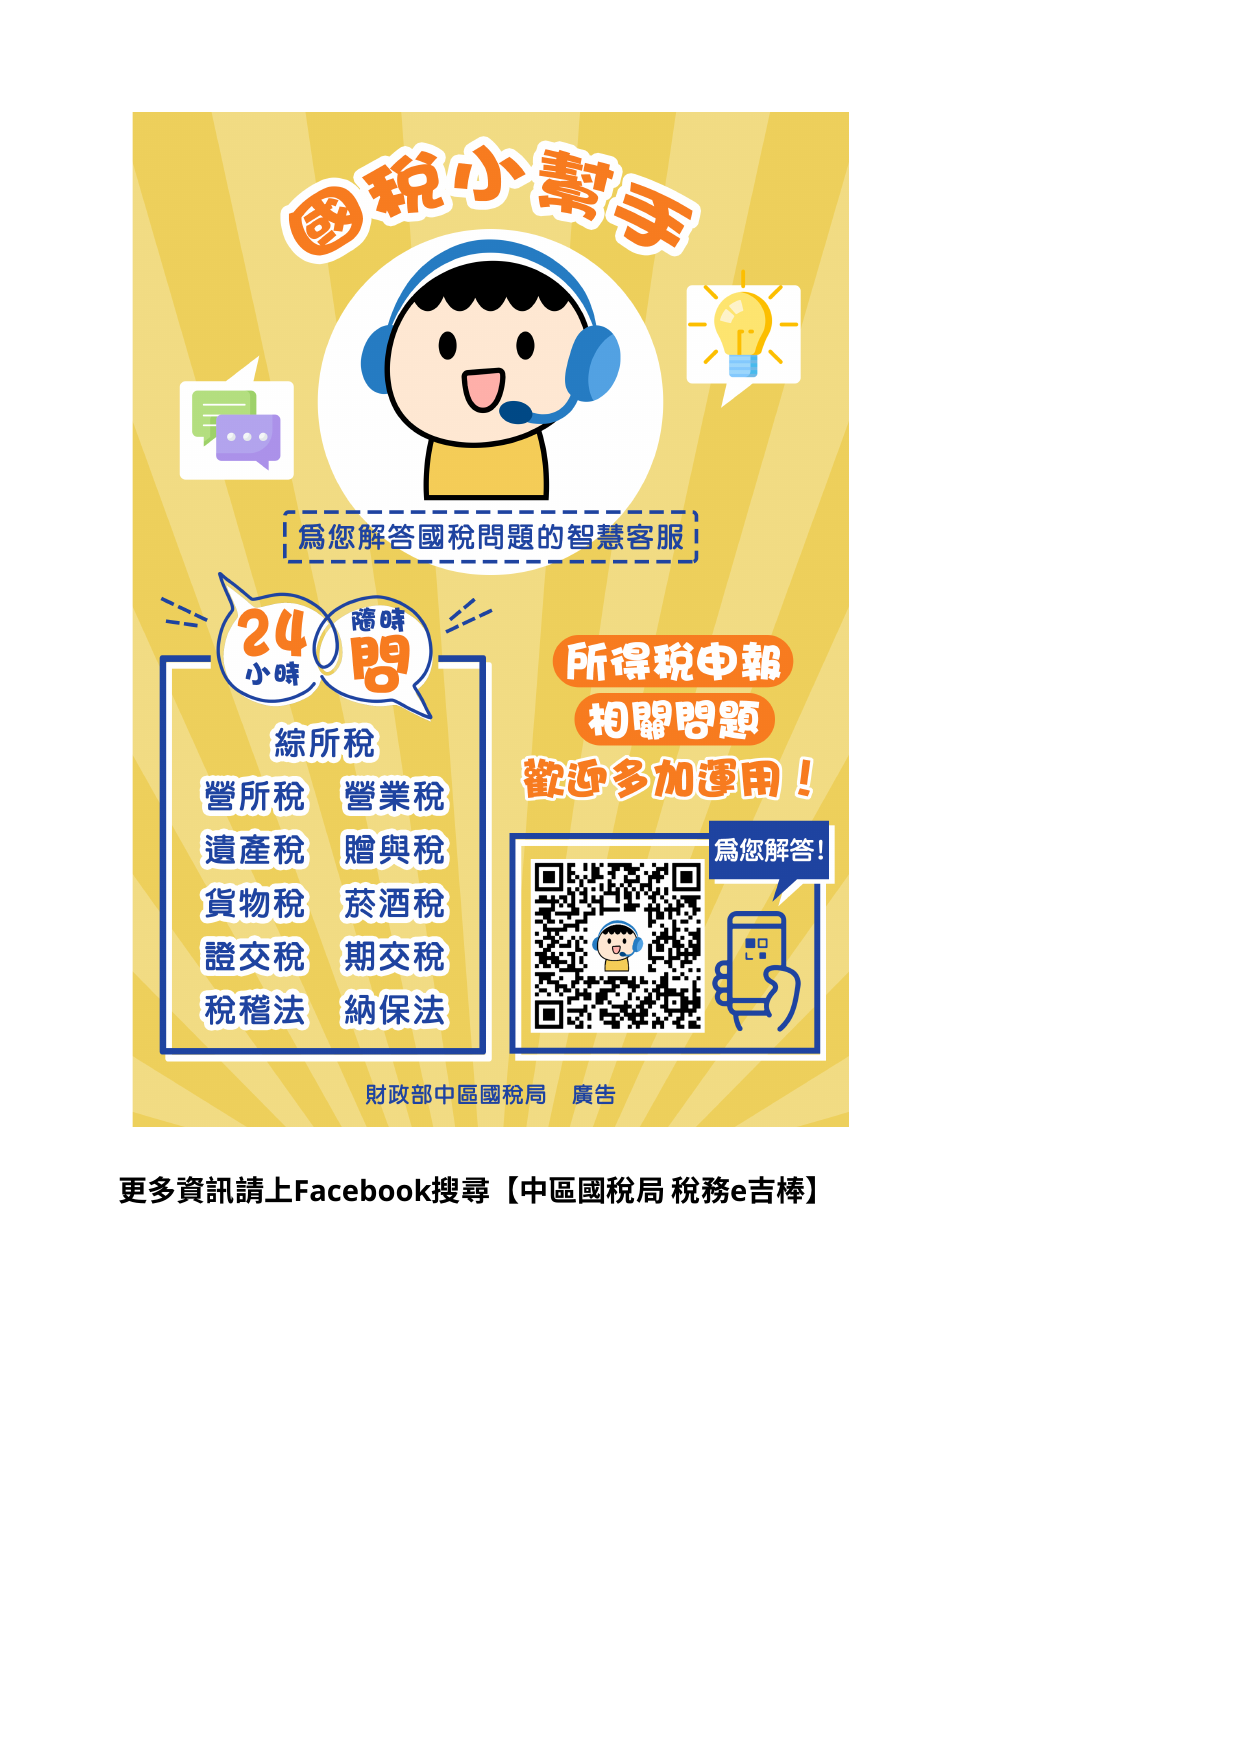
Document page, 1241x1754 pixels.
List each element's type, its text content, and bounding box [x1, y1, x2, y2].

picture [132, 112, 849, 1127]
text 更多資訊請上Facebook搜尋【中區國稅局 稅務e吉棒】 [118, 1160, 1122, 1212]
